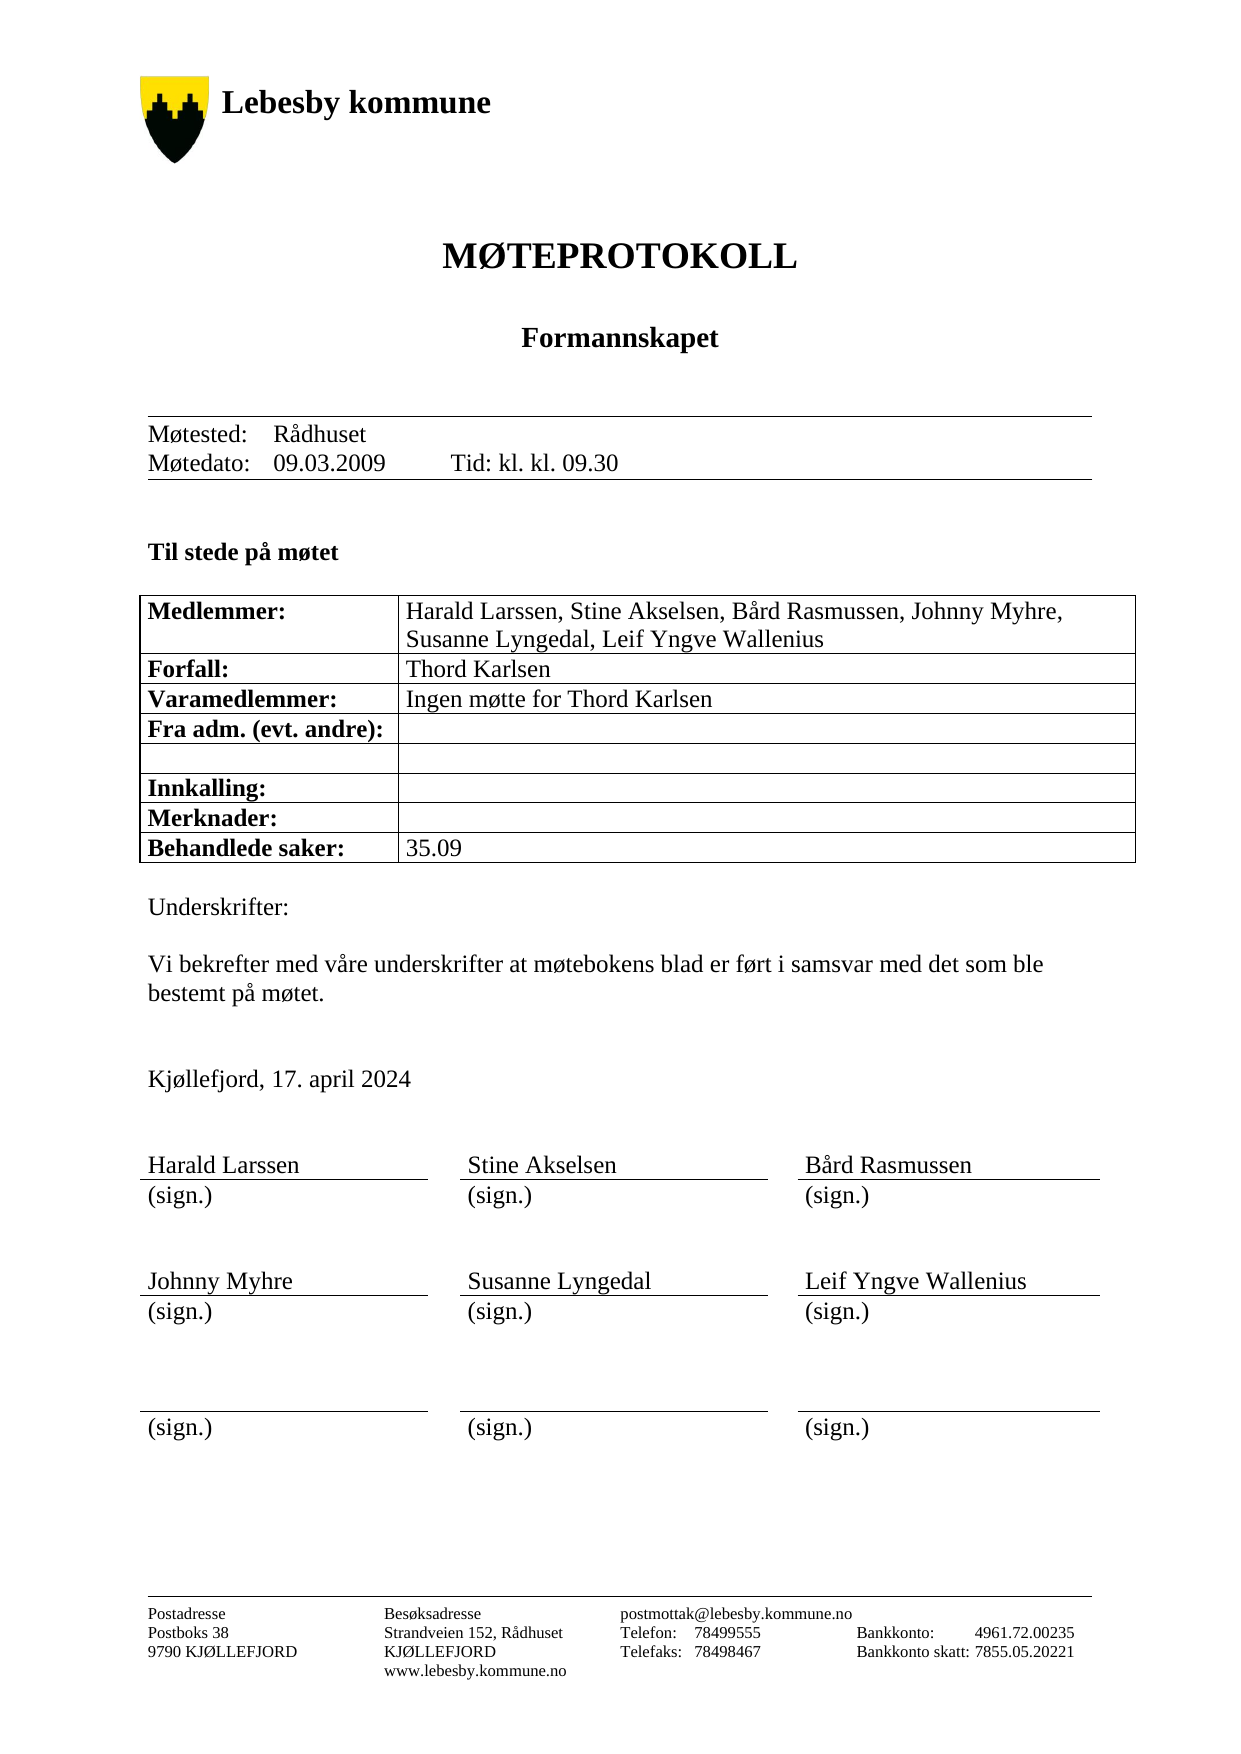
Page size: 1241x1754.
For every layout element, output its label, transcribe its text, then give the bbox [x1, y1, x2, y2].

table_cell Fra adm. (evt. andre): [141, 714, 398, 743]
table_header [768, 1354, 797, 1411]
table_cell Varamedlemmer: [141, 684, 398, 713]
table_header Susanne Lyngedal [460, 1238, 768, 1295]
table_cell Behandlede saker: [141, 833, 398, 862]
table_cell [768, 1295, 797, 1325]
text Underskrifter: [148, 892, 1092, 920]
picture [139, 75, 210, 164]
text Kjøllefjord, 17. april 2024 [148, 1064, 1092, 1093]
table_header Harald Larssen [140, 1122, 428, 1179]
table_header [428, 1122, 460, 1179]
table_cell Innkalling: [141, 774, 398, 802]
text MØTEprotokoll [148, 234, 1092, 277]
table_cell (sign.) [140, 1296, 428, 1325]
table_cell [768, 1179, 797, 1209]
text Møtested: Rådhuset [148, 417, 1092, 448]
table_cell [399, 744, 1135, 772]
table_header Johnny Myhre [140, 1238, 428, 1295]
table_cell [428, 1179, 460, 1209]
table_cell 35.09 [399, 833, 1135, 862]
table_header [140, 1354, 428, 1411]
table_cell (sign.) [460, 1180, 768, 1209]
table_cell Merknader: [141, 803, 398, 832]
table_cell (sign.) [460, 1412, 768, 1441]
table_cell [399, 714, 1135, 743]
table_cell [768, 1411, 797, 1441]
table_cell [399, 803, 1135, 832]
table_header Bård Rasmussen [798, 1122, 1100, 1179]
table_cell Ingen møtte for Thord Karlsen [399, 684, 1135, 713]
table_header Medlemmer: [141, 596, 398, 653]
table_cell (sign.) [140, 1412, 428, 1441]
table_header Leif Yngve Wallenius [798, 1238, 1100, 1295]
table_header [768, 1238, 797, 1295]
table_cell (sign.) [798, 1412, 1100, 1441]
table_header [460, 1354, 768, 1411]
text Møtedato: 09.03.2009 Tid: kl. kl. 09.30 [148, 448, 1092, 479]
table_header Harald Larssen, Stine Akselsen, Bård Rasmussen, Johnny Myhre, Susanne Lyngedal, Leif Yngve Wallenius [399, 596, 1135, 653]
table_cell (sign.) [460, 1296, 768, 1325]
table_cell Thord Karlsen [399, 654, 1135, 683]
table_cell [141, 744, 398, 772]
table_cell [428, 1295, 460, 1325]
text Formannskapet [148, 320, 1092, 354]
table_header Stine Akselsen [460, 1122, 768, 1179]
table_cell (sign.) [798, 1296, 1100, 1325]
table_cell (sign.) [140, 1180, 428, 1209]
table_cell (sign.) [798, 1180, 1100, 1209]
table_header [768, 1122, 797, 1179]
text Til stede på møtet [148, 537, 1092, 566]
table_header [428, 1354, 460, 1411]
table_cell [428, 1411, 460, 1441]
table_header [428, 1238, 460, 1295]
text Vi bekrefter med våre underskrifter at møtebokens blad er ført i samsvar med det som ble bestemt på møtet. [148, 949, 1092, 1007]
table_cell [399, 774, 1135, 802]
table_header [798, 1354, 1100, 1411]
table_cell Forfall: [141, 654, 398, 683]
